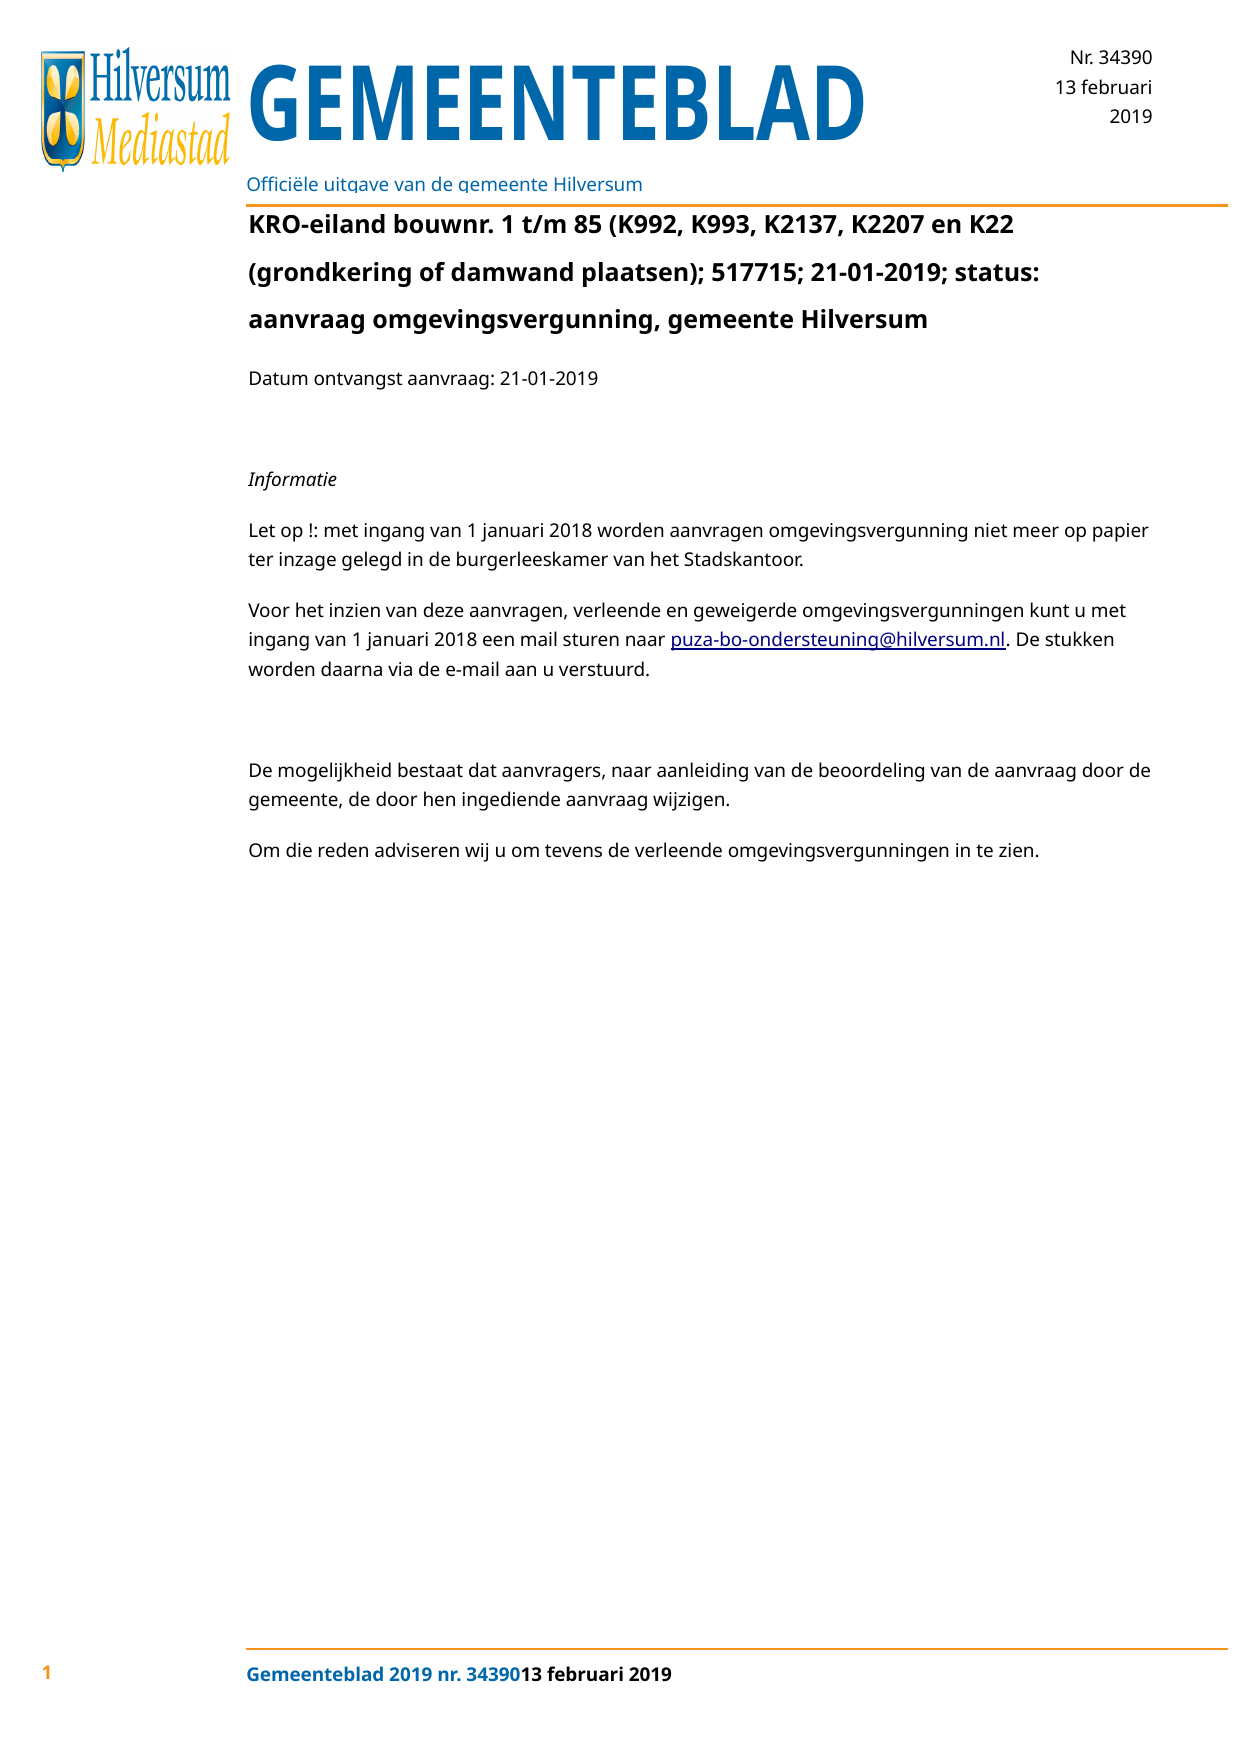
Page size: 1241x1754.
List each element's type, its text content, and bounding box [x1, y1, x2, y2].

text Voor het inzien van deze aanvragen, verleende en geweigerde omgevingsvergunningen kunt u met ingang van 1 januari 2018 een mail sturen naar puza-bo-ondersteuning@hilversum.nl. De stukken worden daarna via de e-mail aan u verstuurd. [248, 597, 1152, 682]
text Datum ontvangst aanvraag: 21-01-2019 [248, 366, 1152, 391]
text Om die reden adviseren wij u om tevens de verleende omgevingsvergunningen in te zien. [248, 837, 1152, 862]
picture [41, 47, 231, 172]
text KRO-eiland bouwnr. 1 t/m 85 (K992, K993, K2137, K2207 en K22 (grondkering of damwand plaatsen); 517715; 21-01-2019; status: aanvraag omgevingsvergunning, gemeente Hilversum [248, 207, 1152, 336]
text De mogelijkheid bestaat dat aanvragers, naar aanleiding van de beoordeling van de aanvraag door de gemeente, de door hen ingediende aanvraag wijzigen. [248, 757, 1152, 812]
text Let op !: met ingang van 1 januari 2018 worden aanvragen omgevingsvergunning niet meer op papier ter inzage gelegd in de burgerleeskamer van het Stadskantoor. [248, 517, 1152, 572]
text Informatie [248, 466, 1152, 492]
